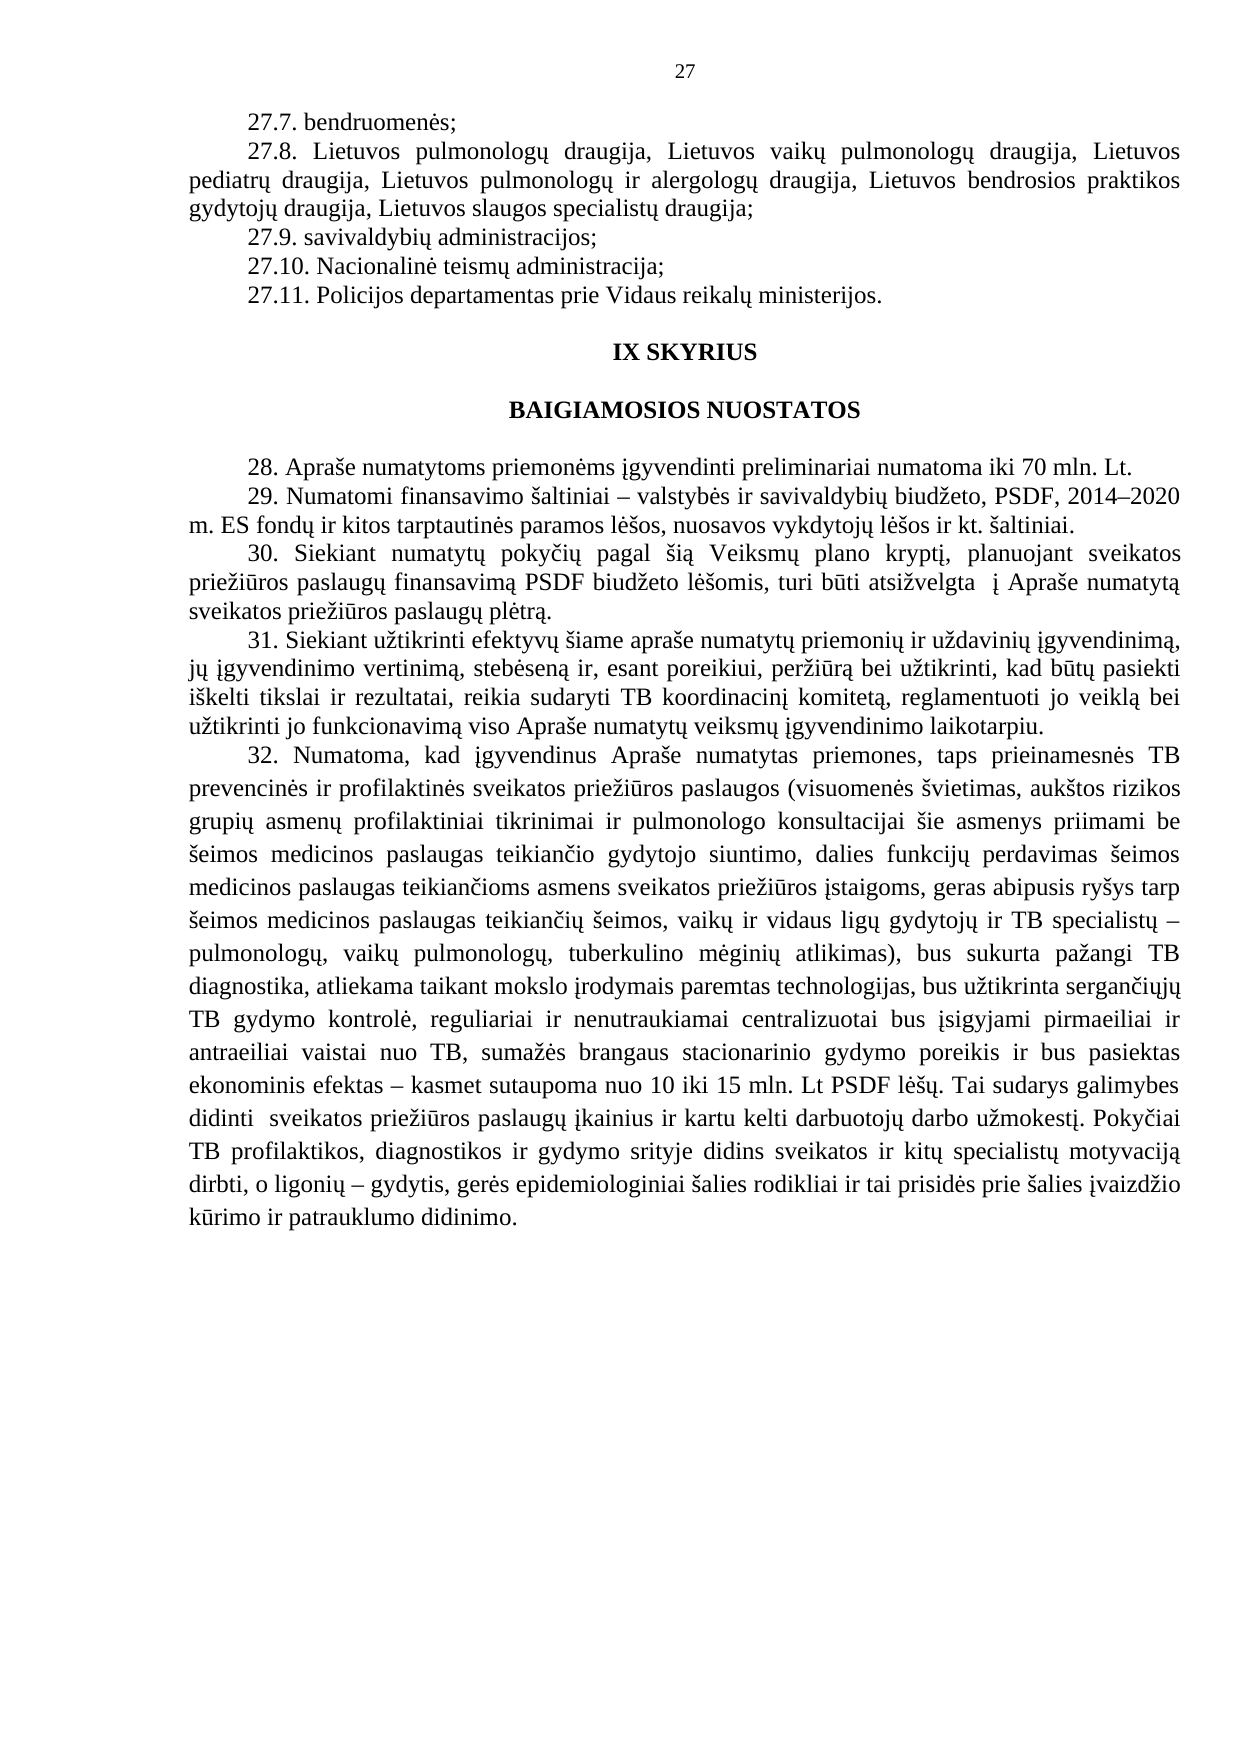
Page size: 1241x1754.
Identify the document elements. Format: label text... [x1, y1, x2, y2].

text 29. Numatomi finansavimo šaltiniai – valstybės ir savivaldybių biudžeto, PSDF, 2014–2020 m. ES fondų ir kitos tarptautinės paramos lėšos, nuosavos vykdytojų lėšos ir kt. šaltiniai. [188, 481, 1181, 538]
text 31. Siekiant užtikrinti efektyvų šiame apraše numatytų priemonių ir uždavinių įgyvendinimą, jų įgyvendinimo vertinimą, stebėseną ir, esant poreikiui, peržiūrą bei užtikrinti, kad būtų pasiekti iškelti tikslai ir rezultatai, reikia sudaryti TB koordinacinį komitetą, reglamentuoti jo veiklą bei užtikrinti jo funkcionavimą viso Apraše numatytų veiksmų įgyvendinimo laikotarpiu. [188, 625, 1181, 740]
text 27.9. savivaldybių administracijos; [188, 222, 1181, 251]
text 32. Numatoma, kad įgyvendinus Apraše numatytas priemones, taps prieinamesnės TB prevencinės ir profilaktinės sveikatos priežiūros paslaugos (visuomenės švietimas, aukštos rizikos grupių asmenų profilaktiniai tikrinimai ir pulmonologo konsultacijai šie asmenys priimami be šeimos medicinos paslaugas teikiančio gydytojo siuntimo, dalies funkcijų perdavimas šeimos medicinos paslaugas teikiančioms asmens sveikatos priežiūros įstaigoms, geras abipusis ryšys tarp šeimos medicinos paslaugas teikiančių šeimos, vaikų ir vidaus ligų gydytojų ir TB specialistų – pulmonologų, vaikų pulmonologų, tuberkulino mėginių atlikimas), bus sukurta pažangi TB diagnostika, atliekama taikant mokslo įrodymais paremtas technologijas, bus užtikrinta sergančiųjų TB gydymo kontrolė, reguliariai ir nenutraukiamai centralizuotai bus įsigyjami pirmaeiliai ir antraeiliai vaistai nuo TB, sumažės brangaus stacionarinio gydymo poreikis ir bus pasiektas ekonominis efektas – kasmet sutaupoma nuo 10 iki 15 mln. Lt PSDF lėšų. Tai sudarys galimybes didinti sveikatos priežiūros paslaugų įkainius ir kartu kelti darbuotojų darbo užmokestį. Pokyčiai TB profilaktikos, diagnostikos ir gydymo srityje didins sveikatos ir kitų specialistų motyvaciją dirbti, o ligonių – gydytis, gerės epidemiologiniai šalies rodikliai ir tai prisidės prie šalies įvaizdžio kūrimo ir patrauklumo didinimo. [188, 740, 1181, 1231]
text 30. Siekiant numatytų pokyčių pagal šią Veiksmų plano kryptį, planuojant sveikatos priežiūros paslaugų finansavimą PSDF biudžeto lėšomis, turi būti atsižvelgta į Apraše numatytą sveikatos priežiūros paslaugų plėtrą. [188, 538, 1181, 625]
text 27.8. Lietuvos pulmonologų draugija, Lietuvos vaikų pulmonologų draugija, Lietuvos pediatrų draugija, Lietuvos pulmonologų ir alergologų draugija, Lietuvos bendrosios praktikos gydytojų draugija, Lietuvos slaugos specialistų draugija; [188, 136, 1181, 222]
text BAIGIAMOSIOS NUOSTATOS [188, 395, 1181, 423]
text IX SKYRIUS [188, 337, 1181, 366]
text 27.7. bendruomenės; [188, 107, 1181, 136]
text 28. Apraše numatytoms priemonėms įgyvendinti preliminariai numatoma iki 70 mln. Lt. [188, 452, 1181, 481]
text 27.10. Nacionalinė teismų administracija; [188, 251, 1181, 280]
text 27.11. Policijos departamentas prie Vidaus reikalų ministerijos. [188, 280, 1181, 308]
